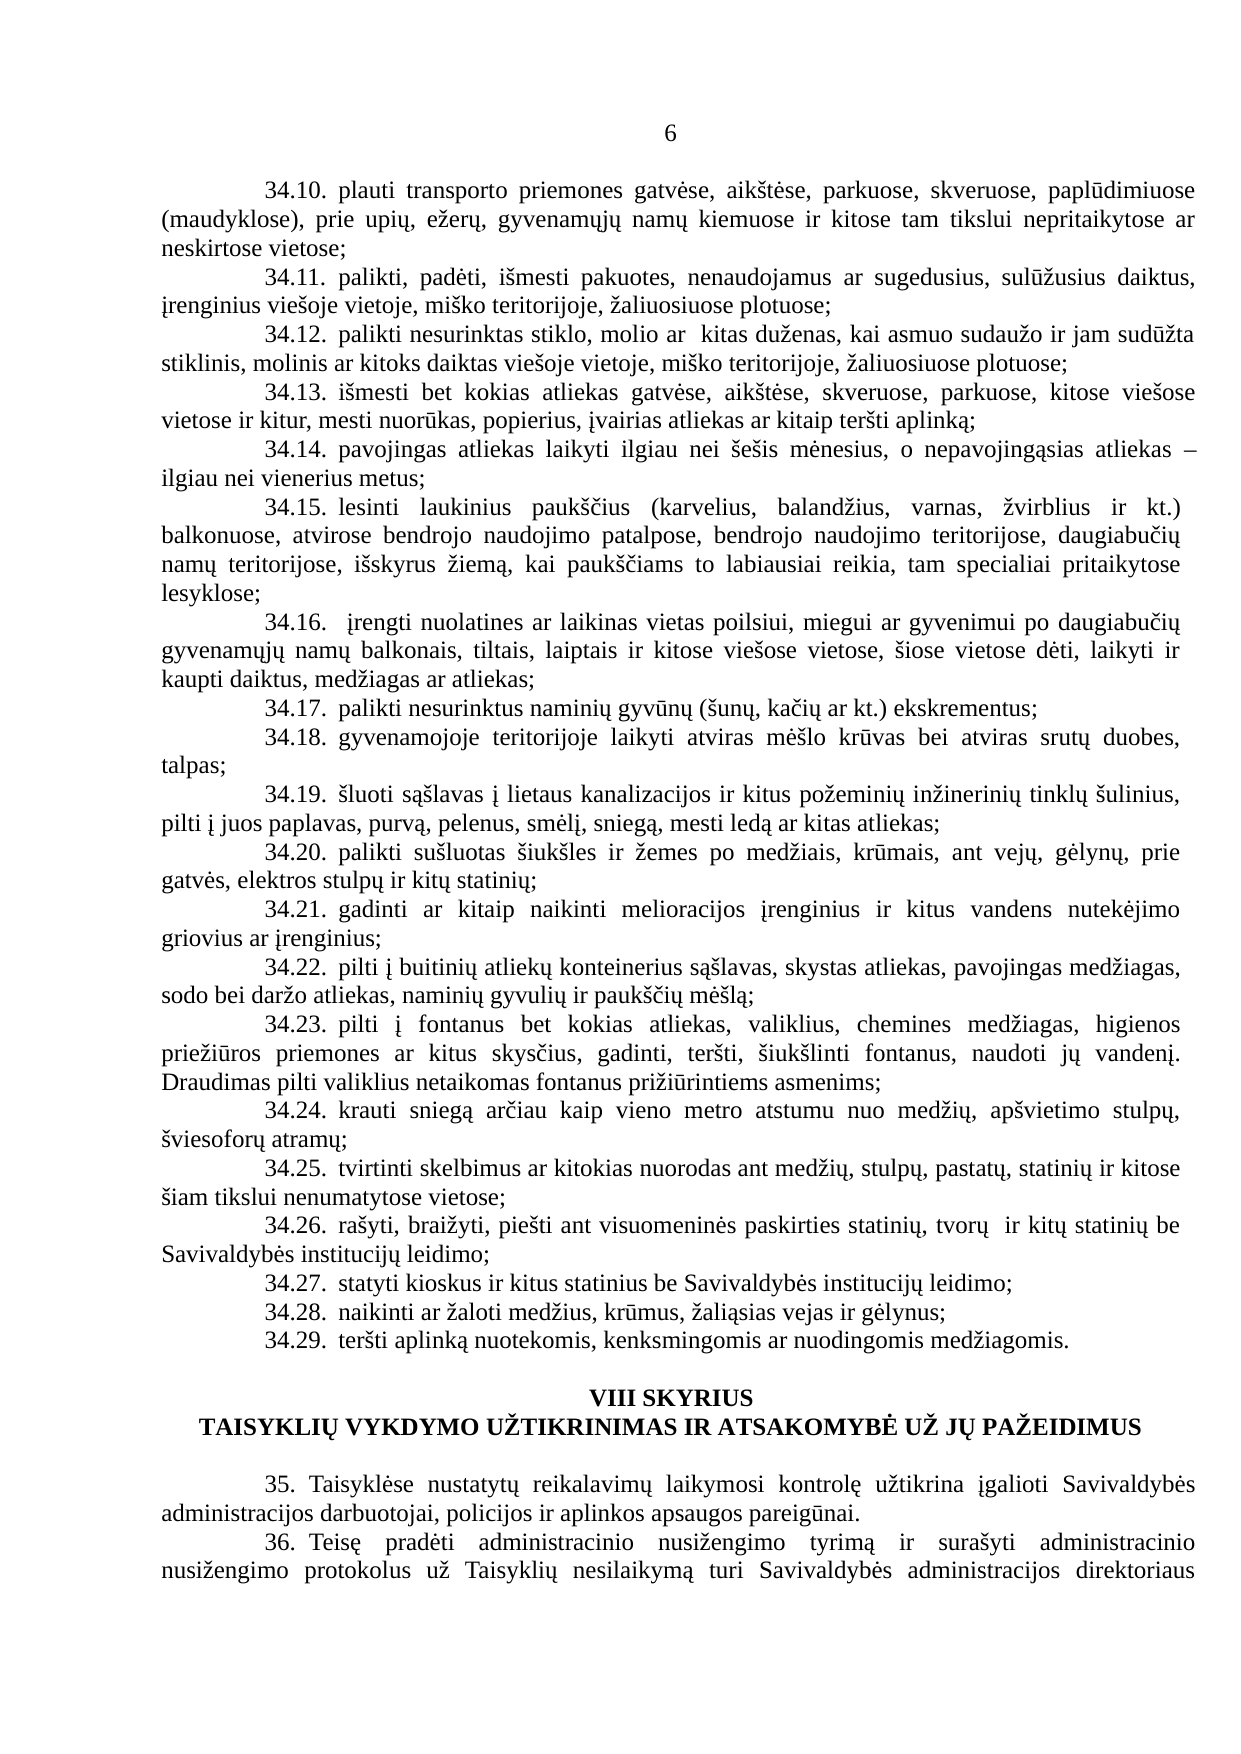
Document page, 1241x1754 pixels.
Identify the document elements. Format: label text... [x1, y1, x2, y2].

text 34.29. teršti aplinką nuotekomis, kenksmingomis ar nuodingomis medžiagomis. [161, 1326, 1181, 1354]
text 34.19. šluoti sąšlavas į lietaus kanalizacijos ir kitus požeminių inžinerinių tinklų šulinius, pilti į juos paplavas, purvą, pelenus, smėlį, sniegą, mesti ledą ar kitas atliekas; [161, 779, 1181, 837]
text 34.21. gadinti ar kitaip naikinti melioracijos įrenginius ir kitus vandens nutekėjimo griovius ar įrenginius; [161, 894, 1181, 952]
text 34.14. pavojingas atliekas laikyti ilgiau nei šešis mėnesius, o nepavojingąsias atliekas ‒ ilgiau nei vienerius metus; [161, 434, 1196, 492]
text 36. Teisę pradėti administracinio nusižengimo tyrimą ir surašyti administracinio nusižengimo protokolus už Taisyklių nesilaikymą turi Savivaldybės administracijos direktoriaus [161, 1527, 1196, 1584]
text 34.12. palikti nesurinktas stiklo, molio ar kitas duženas, kai asmuo sudaužo ir jam sudūžta stiklinis, molinis ar kitoks daiktas viešoje vietoje, miško teritorijoje, žaliuosiuose plotuose; [161, 319, 1196, 377]
text 34.22. pilti į buitinių atliekų konteinerius sąšlavas, skystas atliekas, pavojingas medžiagas, sodo bei daržo atliekas, naminių gyvulių ir paukščių mėšlą; [161, 952, 1181, 1009]
text 35. Taisyklėse nustatytų reikalavimų laikymosi kontrolę užtikrina įgalioti Savivaldybės administracijos darbuotojai, policijos ir aplinkos apsaugos pareigūnai. [161, 1469, 1196, 1527]
text 34.25. tvirtinti skelbimus ar kitokias nuorodas ant medžių, stulpų, pastatų, statinių ir kitose šiam tikslui nenumatytose vietose; [161, 1153, 1181, 1211]
text TAISYKLIŲ VYKDYMO UŽTIKRINIMAS IR ATSAKOMYBĖ UŽ JŲ PAŽEIDIMUS [161, 1412, 1180, 1441]
text 34.23. pilti į fontanus bet kokias atliekas, valiklius, chemines medžiagas, higienos priežiūros priemones ar kitus skysčius, gadinti, teršti, šiukšlinti fontanus, naudoti jų vandenį. Draudimas pilti valiklius netaikomas fontanus prižiūrintiems asmenims; [161, 1009, 1181, 1096]
text VIII SKYRIUS [161, 1383, 1181, 1412]
text 34.15. lesinti laukinius paukščius (karvelius, balandžius, varnas, žvirblius ir kt.) balkonuose, atvirose bendrojo naudojimo patalpose, bendrojo naudojimo teritorijose, daugiabučių namų teritorijose, išskyrus žiemą, kai paukščiams to labiausiai reikia, tam specialiai pritaikytose lesyklose; [161, 492, 1181, 607]
text 34.11. palikti, padėti, išmesti pakuotes, nenaudojamus ar sugedusius, sulūžusius daiktus, įrenginius viešoje vietoje, miško teritorijoje, žaliuosiuose plotuose; [161, 262, 1196, 319]
text 34.13. išmesti bet kokias atliekas gatvėse, aikštėse, skveruose, parkuose, kitose viešose vietose ir kitur, mesti nuorūkas, popierius, įvairias atliekas ar kitaip teršti aplinką; [161, 377, 1196, 434]
text 34.20. palikti sušluotas šiukšles ir žemes po medžiais, krūmais, ant vejų, gėlynų, prie gatvės, elektros stulpų ir kitų statinių; [161, 837, 1181, 894]
text 34.10. plauti transporto priemones gatvėse, aikštėse, parkuose, skveruose, paplūdimiuose (maudyklose), prie upių, ežerų, gyvenamųjų namų kiemuose ir kitose tam tikslui nepritaikytose ar neskirtose vietose; [161, 176, 1196, 262]
text 34.18. gyvenamojoje teritorijoje laikyti atviras mėšlo krūvas bei atviras srutų duobes, talpas; [161, 722, 1181, 779]
text 34.26. rašyti, braižyti, piešti ant visuomeninės paskirties statinių, tvorų ir kitų statinių be Savivaldybės institucijų leidimo; [161, 1211, 1181, 1268]
text 34.28. naikinti ar žaloti medžius, krūmus, žaliąsias vejas ir gėlynus; [161, 1297, 1181, 1326]
text 34.24. krauti sniegą arčiau kaip vieno metro atstumu nuo medžių, apšvietimo stulpų, šviesoforų atramų; [161, 1096, 1181, 1153]
text 34.16. įrengti nuolatines ar laikinas vietas poilsiui, miegui ar gyvenimui po daugiabučių gyvenamųjų namų balkonais, tiltais, laiptais ir kitose viešose vietose, šiose vietose dėti, laikyti ir kaupti daiktus, medžiagas ar atliekas; [161, 607, 1181, 693]
text 34.27. statyti kioskus ir kitus statinius be Savivaldybės institucijų leidimo; [161, 1268, 1181, 1297]
text 34.17. palikti nesurinktus naminių gyvūnų (šunų, kačių ar kt.) ekskrementus; [161, 693, 1181, 722]
